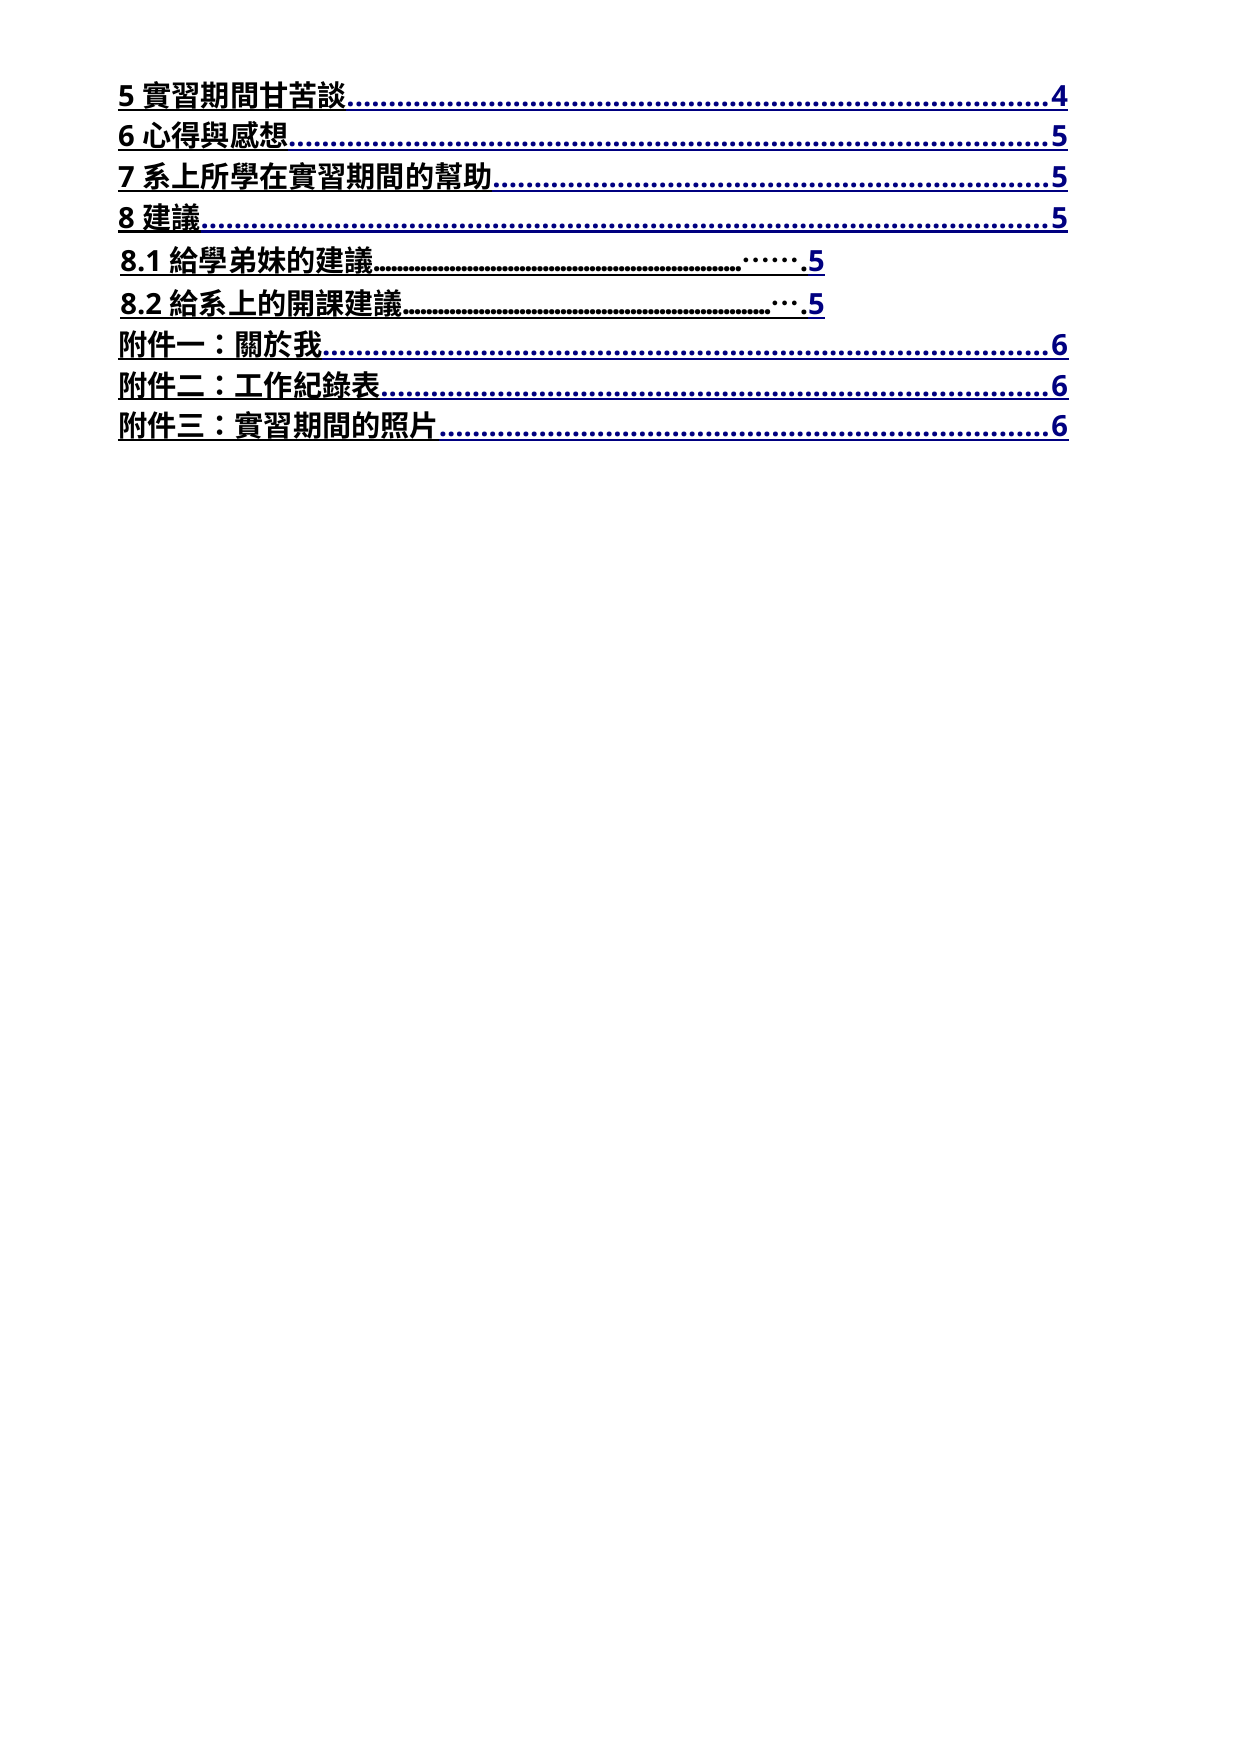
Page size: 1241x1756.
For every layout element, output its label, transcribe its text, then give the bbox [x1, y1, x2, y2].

text 附件一：關於我 6 [118, 324, 1078, 364]
text 8 建議 5 [118, 197, 1078, 237]
text 5 實習期間甘苦談 4 [118, 75, 1078, 115]
text 8.1 給學弟妹的建議…………………………………………………………….5 [106, 237, 1078, 280]
text 7 系上所學在實習期間的幫助 5 [118, 156, 1078, 196]
text 附件三：實習期間的照片 6 [118, 405, 1078, 445]
text 6 心得與感想 5 [118, 116, 1078, 155]
text 8.2 給系上的開課建議………………………………………………………….5 [106, 281, 1078, 323]
text 附件二：工作紀錄表 6 [118, 365, 1078, 404]
